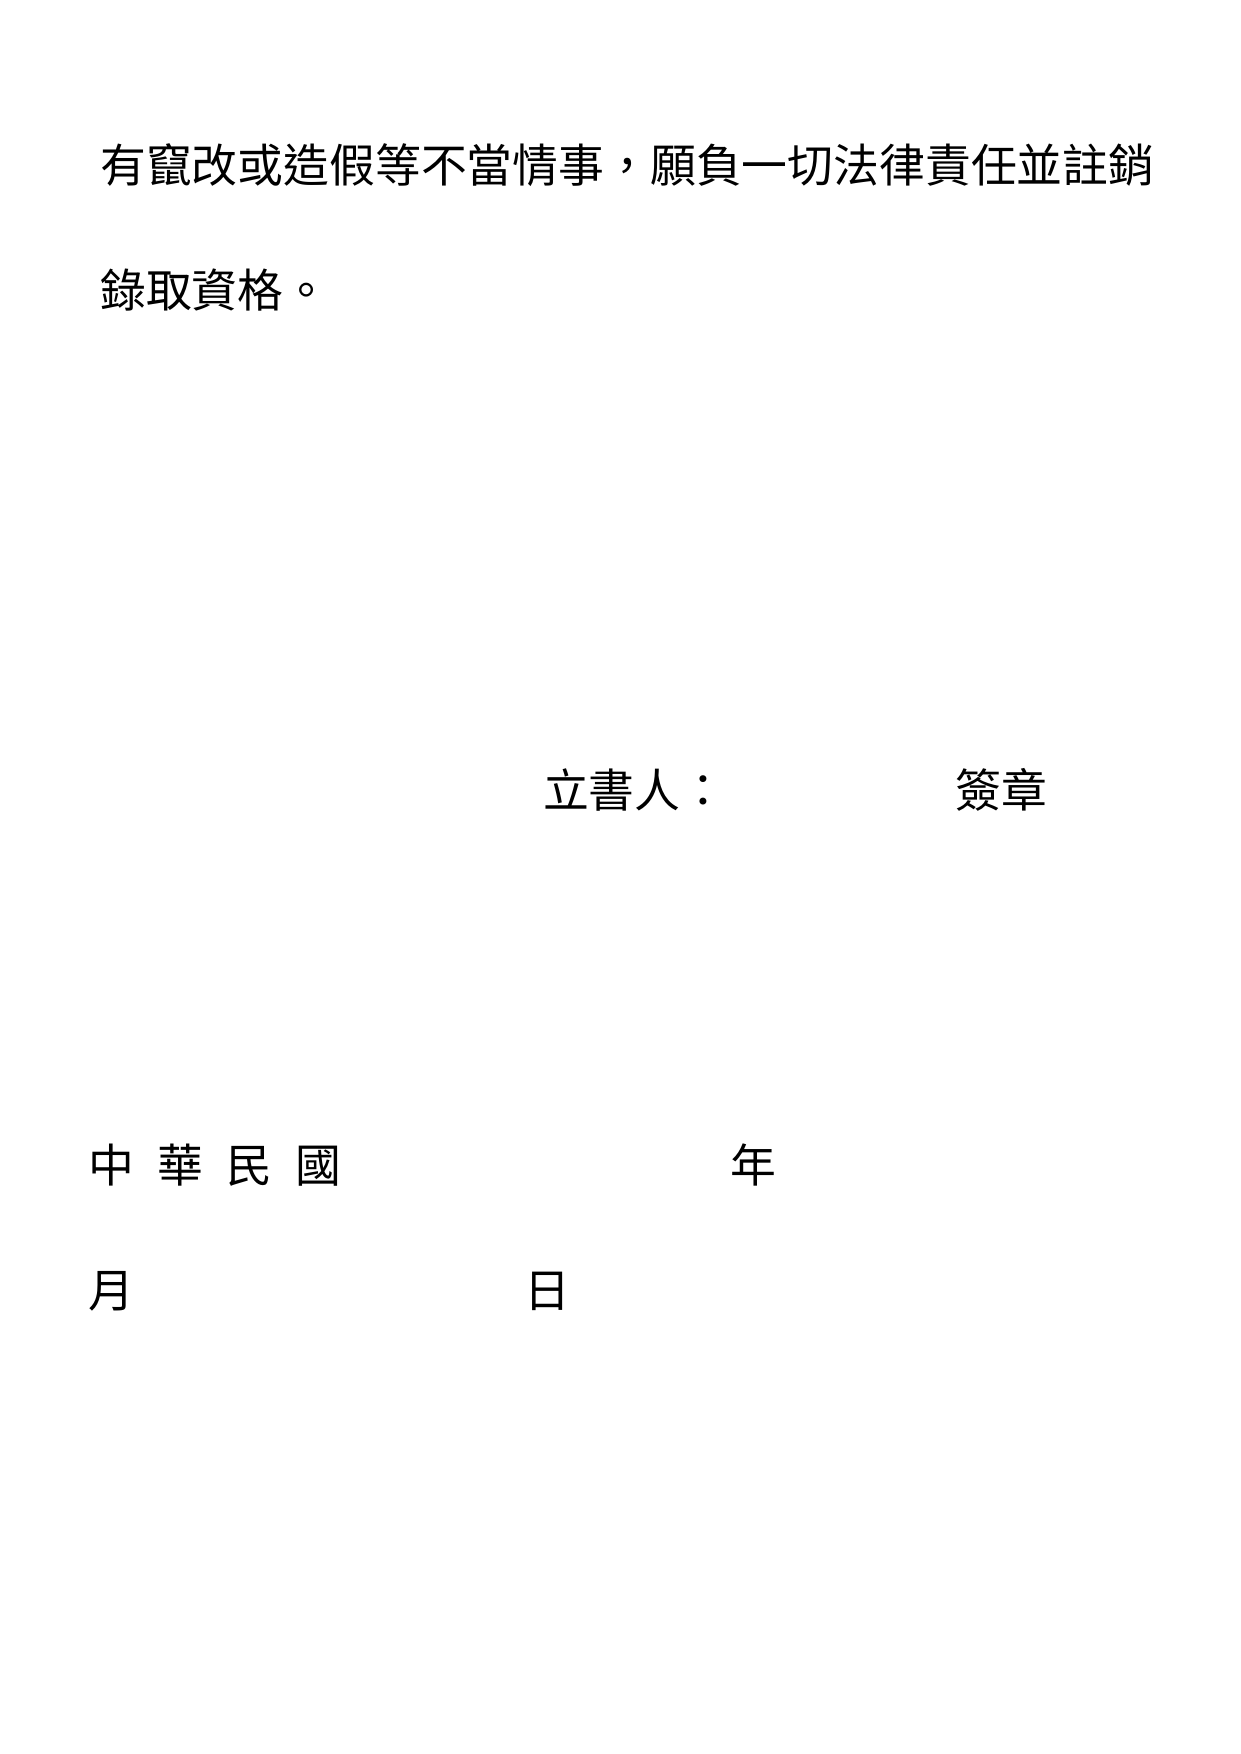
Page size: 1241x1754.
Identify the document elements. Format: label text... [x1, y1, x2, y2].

text 中 華 民 國 年 月 日 [89, 1090, 1196, 1340]
text 立書人： 簽章 [107, 715, 1196, 840]
text 有竄改或造假等不當情事，願負一切法律責任並註銷錄取資格。 [100, 90, 1196, 340]
